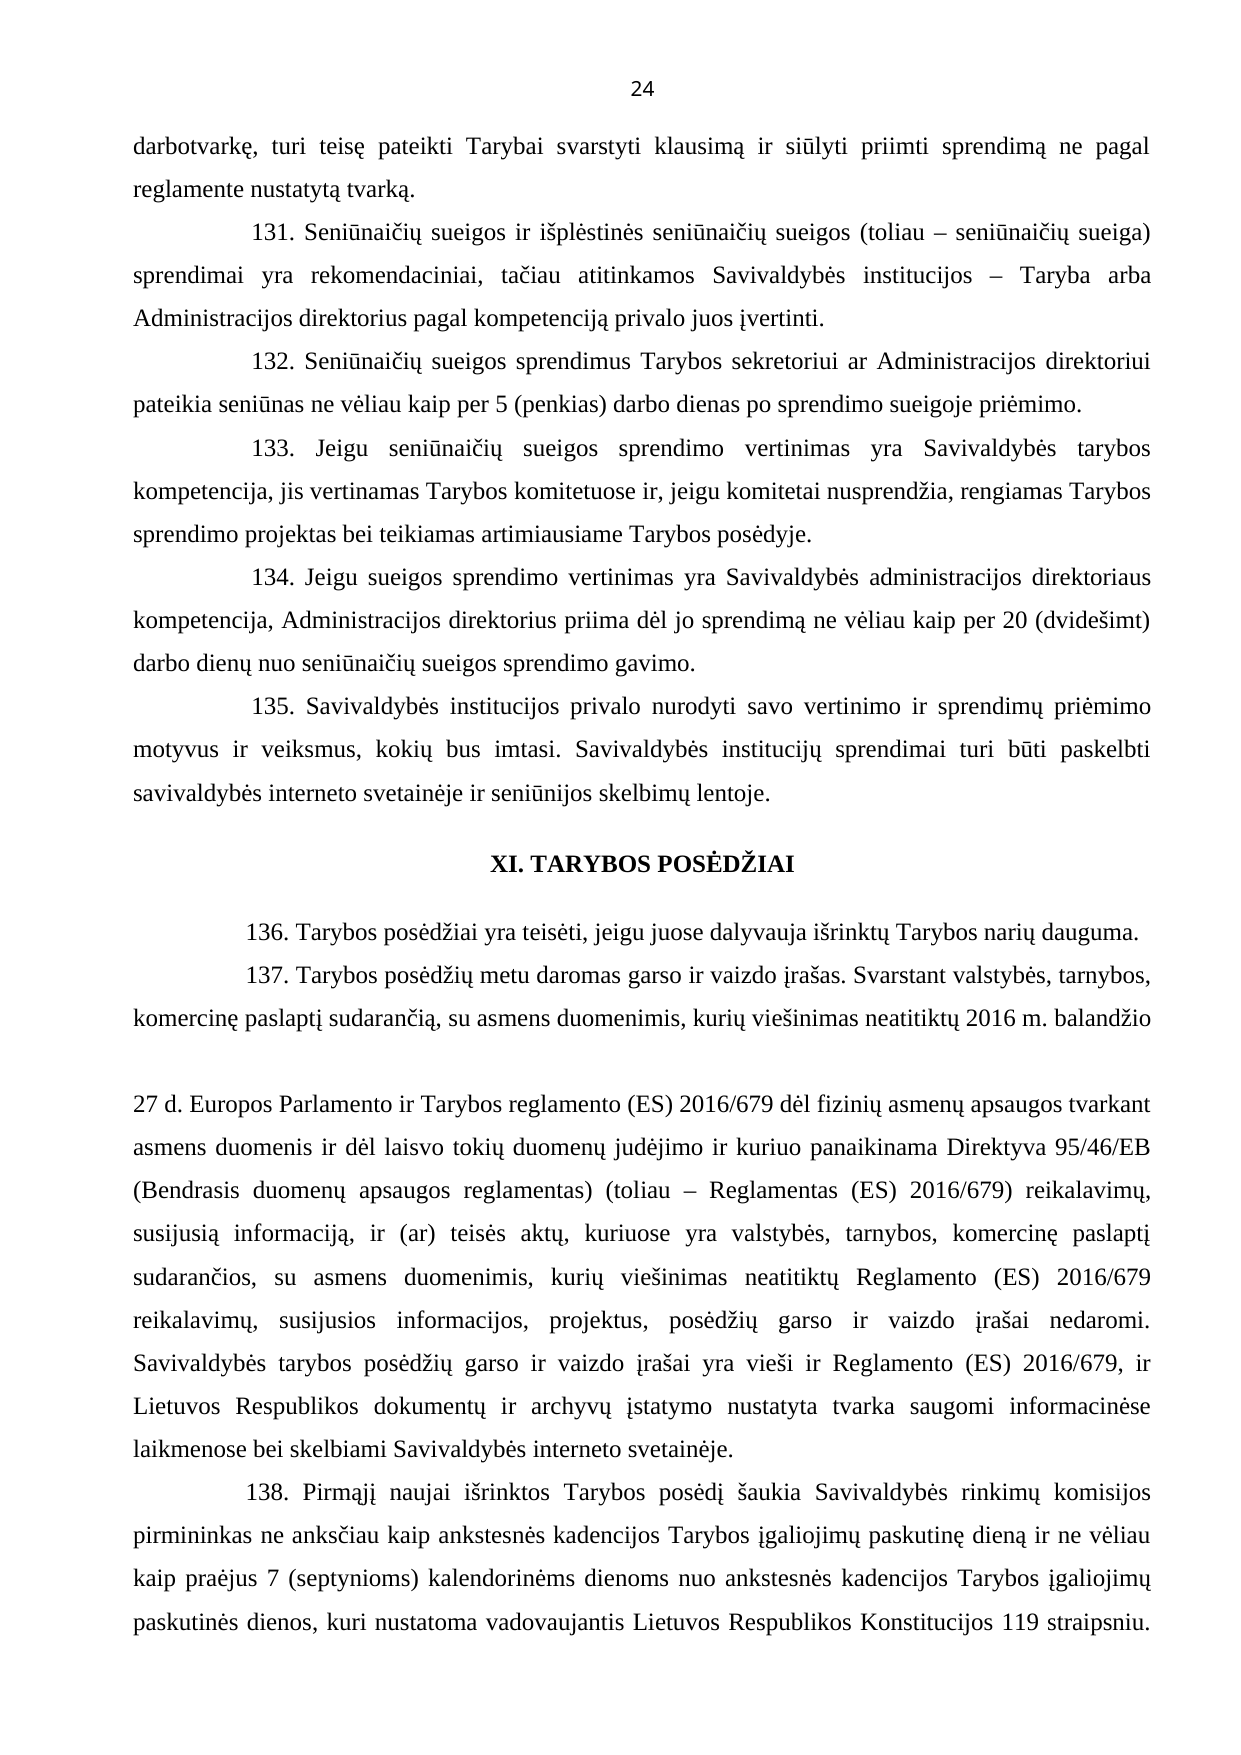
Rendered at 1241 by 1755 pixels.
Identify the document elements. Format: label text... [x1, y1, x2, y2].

text 136. Tarybos posėdžiai yra teisėti, jeigu juose dalyvauja išrinktų Tarybos narių dauguma. [133, 917, 1152, 945]
text 137. Tarybos posėdžių metu daromas garso ir vaizdo įrašas. Svarstant valstybės, tarnybos, komercinę paslaptį sudarančią, su asmens duomenimis, kurių viešinimas neatitiktų 2016 m. balandžio 27 d. Europos Parlamento ir Tarybos reglamento (ES) 2016/679 dėl fizinių asmenų apsaugos tvarkant asmens duomenis ir dėl laisvo tokių duomenų judėjimo ir kuriuo panaikinama Direktyva 95/46/EB (Bendrasis duomenų apsaugos reglamentas) (toliau – Reglamentas (ES) 2016/679) reikalavimų, susijusią informaciją, ir (ar) teisės aktų, kuriuose yra valstybės, tarnybos, komercinę paslaptį sudarančios, su asmens duomenimis, kurių viešinimas neatitiktų Reglamento (ES) 2016/679 reikalavimų, susijusios informacijos, projektus, posėdžių garso ir vaizdo įrašai nedaromi. Savivaldybės tarybos posėdžių garso ir vaizdo įrašai yra vieši ir Reglamento (ES) 2016/679, ir Lietuvos Respublikos dokumentų ir archyvų įstatymo nustatyta tvarka saugomi informacinėse laikmenose bei skelbiami Savivaldybės interneto svetainėje. [133, 960, 1152, 1463]
text 131. Seniūnaičių sueigos ir išplėstinės seniūnaičių sueigos (toliau – seniūnaičių sueiga) sprendimai yra rekomendaciniai, tačiau atitinkamos Savivaldybės institucijos – Taryba arba Administracijos direktorius pagal kompetenciją privalo juos įvertinti. [133, 217, 1152, 332]
text 134. Jeigu sueigos sprendimo vertinimas yra Savivaldybės administracijos direktoriaus kompetencija, Administracijos direktorius priima dėl jo sprendimą ne vėliau kaip per 20 (dvidešimt) darbo dienų nuo seniūnaičių sueigos sprendimo gavimo. [133, 562, 1152, 677]
text XI. TARYBOS POSĖDŽIAI [133, 849, 1152, 878]
text 135. Savivaldybės institucijos privalo nurodyti savo vertinimo ir sprendimų priėmimo motyvus ir veiksmus, kokių bus imtasi. Savivaldybės institucijų sprendimai turi būti paskelbti savivaldybės interneto svetainėje ir seniūnijos skelbimų lentoje. [133, 691, 1152, 806]
text 133. Jeigu seniūnaičių sueigos sprendimo vertinimas yra Savivaldybės tarybos kompetencija, jis vertinamas Tarybos komitetuose ir, jeigu komitetai nusprendžia, rengiamas Tarybos sprendimo projektas bei teikiamas artimiausiame Tarybos posėdyje. [133, 433, 1152, 548]
text 132. Seniūnaičių sueigos sprendimus Tarybos sekretoriui ar Administracijos direktoriui pateikia seniūnas ne vėliau kaip per 5 (penkias) darbo dienas po sprendimo sueigoje priėmimo. [133, 346, 1152, 418]
text darbotvarkę, turi teisę pateikti Tarybai svarstyti klausimą ir siūlyti priimti sprendimą ne pagal reglamente nustatytą tvarką. [133, 131, 1152, 203]
text 138. Pirmąjį naujai išrinktos Tarybos posėdį šaukia Savivaldybės rinkimų komisijos pirmininkas ne anksčiau kaip ankstesnės kadencijos Tarybos įgaliojimų paskutinę dieną ir ne vėliau kaip praėjus 7 (septynioms) kalendorinėms dienoms nuo ankstesnės kadencijos Tarybos įgaliojimų paskutinės dienos, kuri nustatoma vadovaujantis Lietuvos Respublikos Konstitucijos 119 straipsniu. [133, 1477, 1152, 1635]
